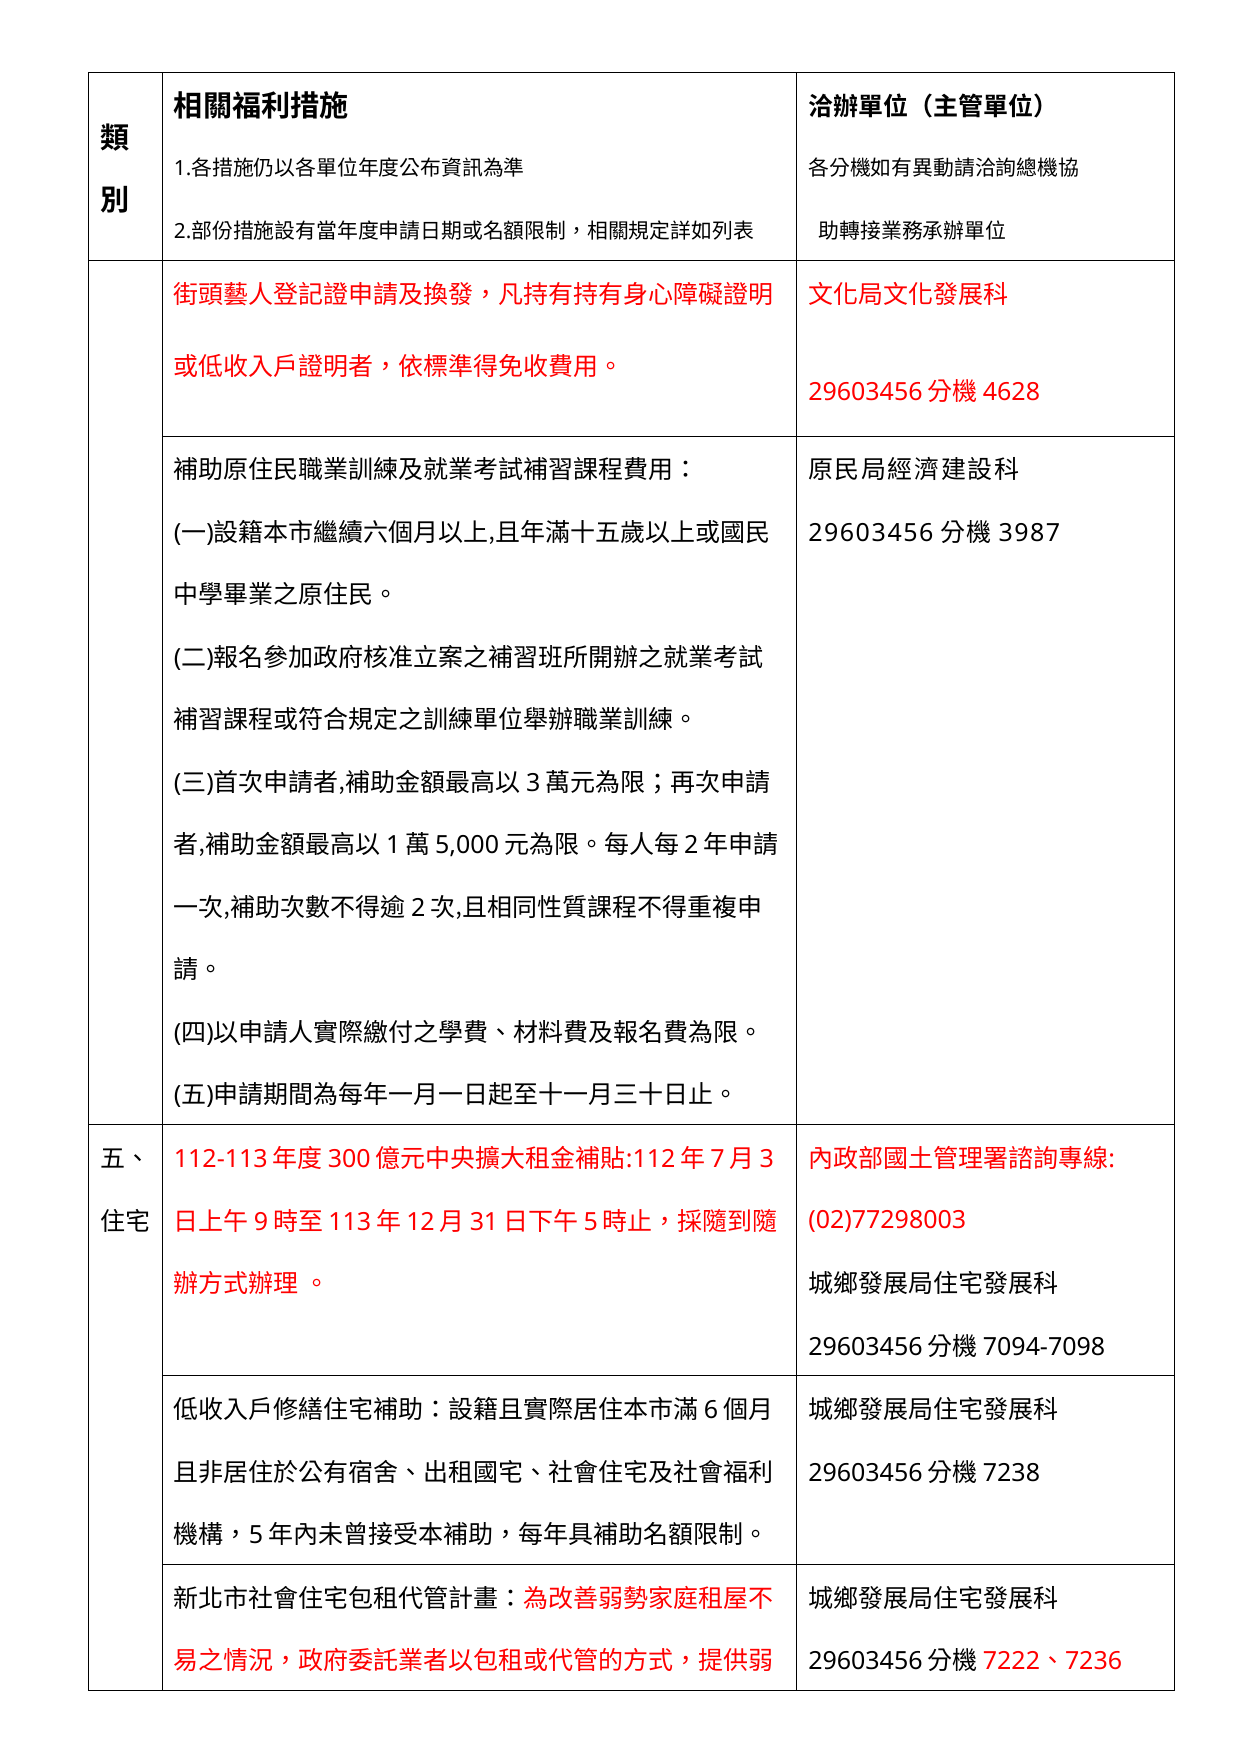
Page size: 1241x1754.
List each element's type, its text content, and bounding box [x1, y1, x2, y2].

table_cell 內政部國土管理署諮詢專線:(02)77298003 城鄉發展局住宅發展科 29603456分機7094-7098 [797, 1125, 1174, 1375]
table_cell 街頭藝人登記證申請及換發，凡持有持有身心障礙證明或低收入戶證明者，依標準得免收費用。 [163, 261, 796, 436]
table_cell 新北市社會住宅包租代管計畫：為改善弱勢家庭租屋不易之情況，政府委託業者以包租或代管的方式，提供弱 [163, 1565, 796, 1690]
table_cell 原民局經濟建設科 29603456分機3987 [797, 437, 1174, 1124]
table_cell 城鄉發展局住宅發展科 29603456分機7222、7236 [797, 1565, 1174, 1690]
table_cell [89, 261, 162, 1124]
table_header 洽辦單位（主管單位） 各分機如有異動請洽詢總機協 助轉接業務承辦單位 [797, 73, 1174, 260]
table_cell 文化局文化發展科 29603456分機4628 [797, 261, 1174, 436]
table_header 相關福利措施 1.各措施仍以各單位年度公布資訊為準 2.部份措施設有當年度申請日期或名額限制，相關規定詳如列表 [163, 73, 796, 260]
table_cell 補助原住民職業訓練及就業考試補習課程費用： (一)設籍本市繼續六個月以上‚且年滿十五歲以上或國民中學畢業之原住民。 (二)報名參加政府核准立案之補習班所開辦之就業考試補習課程或符合規定之訓練單位舉辦職業訓練。 (三)首次申請者‚補助金額最高以3萬元為限；再次申請者‚補助金額最高以1萬5,000元為限。每人每2年申請一次‚補助次數不得逾2次‚且相同性質課程不得重複申請。 (四)以申請人實際繳付之學費、材料費及報名費為限。(五)申請期間為每年一月一日起至十一月三十日止。 [163, 437, 796, 1124]
table_cell 五、 住宅 [89, 1125, 162, 1690]
table_cell 低收入戶修繕住宅補助：設籍且實際居住本市滿6個月且非居住於公有宿舍、出租國宅、社會住宅及社會福利機構，5年內未曾接受本補助，每年具補助名額限制。 [163, 1376, 796, 1564]
table_cell 城鄉發展局住宅發展科29603456分機7238 [797, 1376, 1174, 1564]
table_header 類別 [89, 73, 162, 260]
table_cell 112-113年度300億元中央擴大租金補貼:112年7月3日上午9時至113年12月31日下午5時止，採隨到隨辦方式辦理 。 [163, 1125, 796, 1375]
